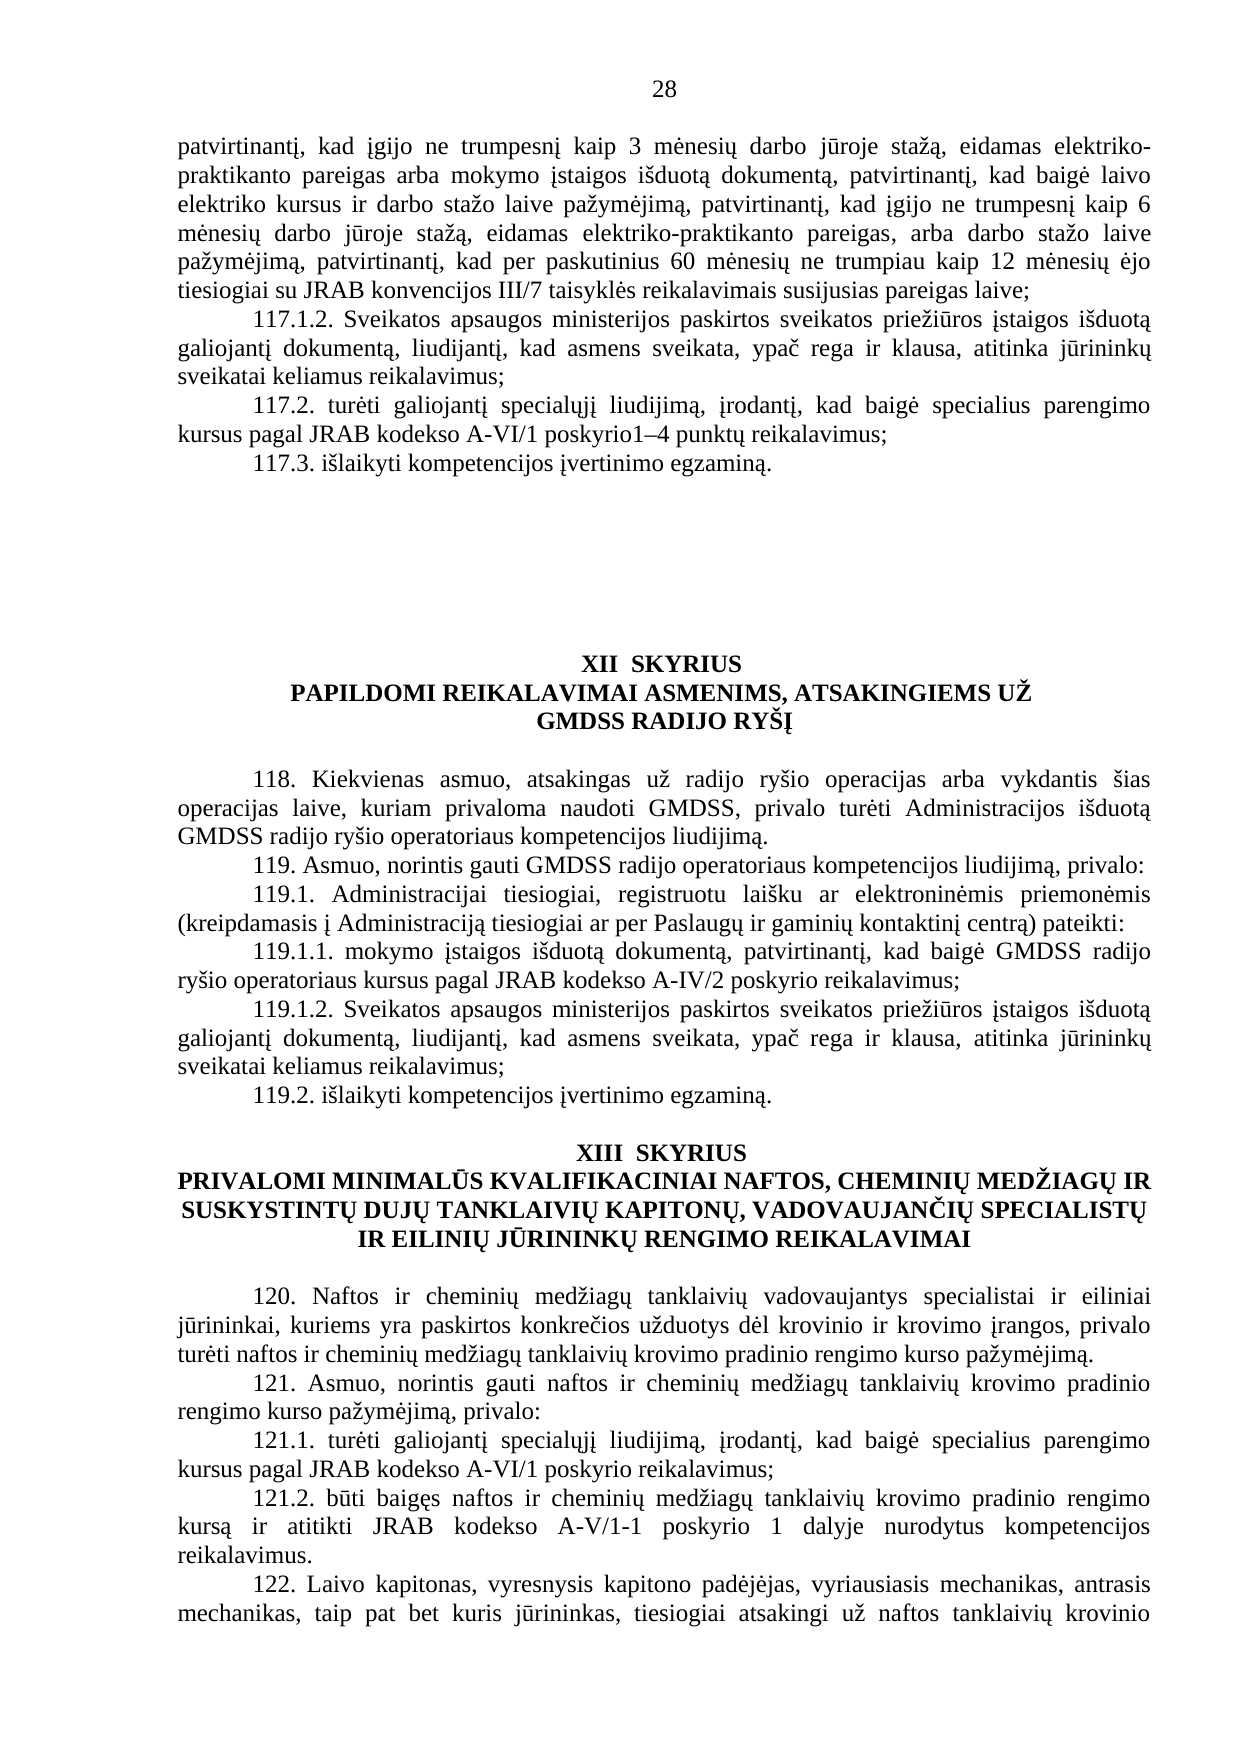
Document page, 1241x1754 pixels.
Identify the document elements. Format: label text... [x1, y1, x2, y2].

text 121.1. turėti galiojantį specialųjį liudijimą, įrodantį, kad baigė specialius parengimo kursus pagal JRAB kodekso A-VI/1 poskyrio reikalavimus; [177, 1425, 1152, 1483]
text 119.1. Administracijai tiesiogiai, registruotu laišku ar elektroninėmis priemonėmis (kreipdamasis į Administraciją tiesiogiai ar per Paslaugų ir gaminių kontaktinį centrą) pateikti: [177, 879, 1152, 936]
text 118. Kiekvienas asmuo, atsakingas už radijo ryšio operacijas arba vykdantis šias operacijas laive, kuriam privaloma naudoti GMDSS, privalo turėti Administracijos išduotą GMDSS radijo ryšio operatoriaus kompetencijos liudijimą. [177, 764, 1152, 850]
text 117.2. turėti galiojantį specialųjį liudijimą, įrodantį, kad baigė specialius parengimo kursus pagal JRAB kodekso A-VI/1 poskyrio1–4 punktų reikalavimus; [177, 390, 1152, 448]
text patvirtinantį, kad įgijo ne trumpesnį kaip 3 mėnesių darbo jūroje stažą, eidamas elektriko-praktikanto pareigas arba mokymo įstaigos išduotą dokumentą, patvirtinantį, kad baigė laivo elektriko kursus ir darbo stažo laive pažymėjimą, patvirtinantį, kad įgijo ne trumpesnį kaip 6 mėnesių darbo jūroje stažą, eidamas elektriko-praktikanto pareigas, arba darbo stažo laive pažymėjimą, patvirtinantį, kad per paskutinius 60 mėnesių ne trumpiau kaip 12 mėnesių ėjo tiesiogiai su JRAB konvencijos III/7 taisyklės reikalavimais susijusias pareigas laive; [177, 131, 1152, 304]
text XII SKYRIUS [177, 649, 1152, 678]
text 119.2. išlaikyti kompetencijos įvertinimo egzaminą. [177, 1080, 1152, 1109]
text 119.1.2. Sveikatos apsaugos ministerijos paskirtos sveikatos priežiūros įstaigos išduotą galiojantį dokumentą, liudijantį, kad asmens sveikata, ypač rega ir klausa, atitinka jūrininkų sveikatai keliamus reikalavimus; [177, 994, 1152, 1080]
text PAPILDOMI REIKALAVIMAI ASMENIMS, ATSAKINGIEMS UŽ [177, 678, 1152, 706]
text 119.1.1. mokymo įstaigos išduotą dokumentą, patvirtinantį, kad baigė GMDSS radijo ryšio operatoriaus kursus pagal JRAB kodekso A-IV/2 poskyrio reikalavimus; [177, 936, 1152, 994]
text 121.2. būti baigęs naftos ir cheminių medžiagų tanklaivių krovimo pradinio rengimo kursą ir atitikti JRAB kodekso A-V/1-1 poskyrio 1 dalyje nurodytus kompetencijos reikalavimus. [177, 1483, 1152, 1569]
text 122. Laivo kapitonas, vyresnysis kapitono padėjėjas, vyriausiasis mechanikas, antrasis mechanikas, taip pat bet kuris jūrininkas, tiesiogiai atsakingi už naftos tanklaivių krovinio [177, 1569, 1152, 1626]
text 117.1.2. Sveikatos apsaugos ministerijos paskirtos sveikatos priežiūros įstaigos išduotą galiojantį dokumentą, liudijantį, kad asmens sveikata, ypač rega ir klausa, atitinka jūrininkų sveikatai keliamus reikalavimus; [177, 304, 1152, 390]
text 120. Naftos ir cheminių medžiagų tanklaivių vadovaujantys specialistai ir eiliniai jūrininkai, kuriems yra paskirtos konkrečios užduotys dėl krovinio ir krovimo įrangos, privalo turėti naftos ir cheminių medžiagų tanklaivių krovimo pradinio rengimo kurso pažymėjimą. [177, 1281, 1152, 1368]
text 117.3. išlaikyti kompetencijos įvertinimo egzaminą. [177, 448, 1152, 476]
text 119. Asmuo, norintis gauti GMDSS radijo operatoriaus kompetencijos liudijimą, privalo: [177, 850, 1152, 879]
text 121. Asmuo, norintis gauti naftos ir cheminių medžiagų tanklaivių krovimo pradinio rengimo kurso pažymėjimą, privalo: [177, 1368, 1152, 1425]
text PRIVALOMI MINIMALŪS KVALIFIKACINIAI NAFTOS, CHEMINIŲ MEDŽIAGŲ IR SUSKYSTINTŲ DUJŲ TANKLAIVIŲ KAPITONŲ, VADOVAUJANČIŲ SPECIALISTŲ IR EILINIŲ JŪRININKŲ RENGIMO REIKALAVIMAI [177, 1166, 1152, 1253]
text XIII SKYRIUS [177, 1138, 1152, 1166]
text GMDSS RADIJO RYŠĮ [177, 706, 1152, 735]
